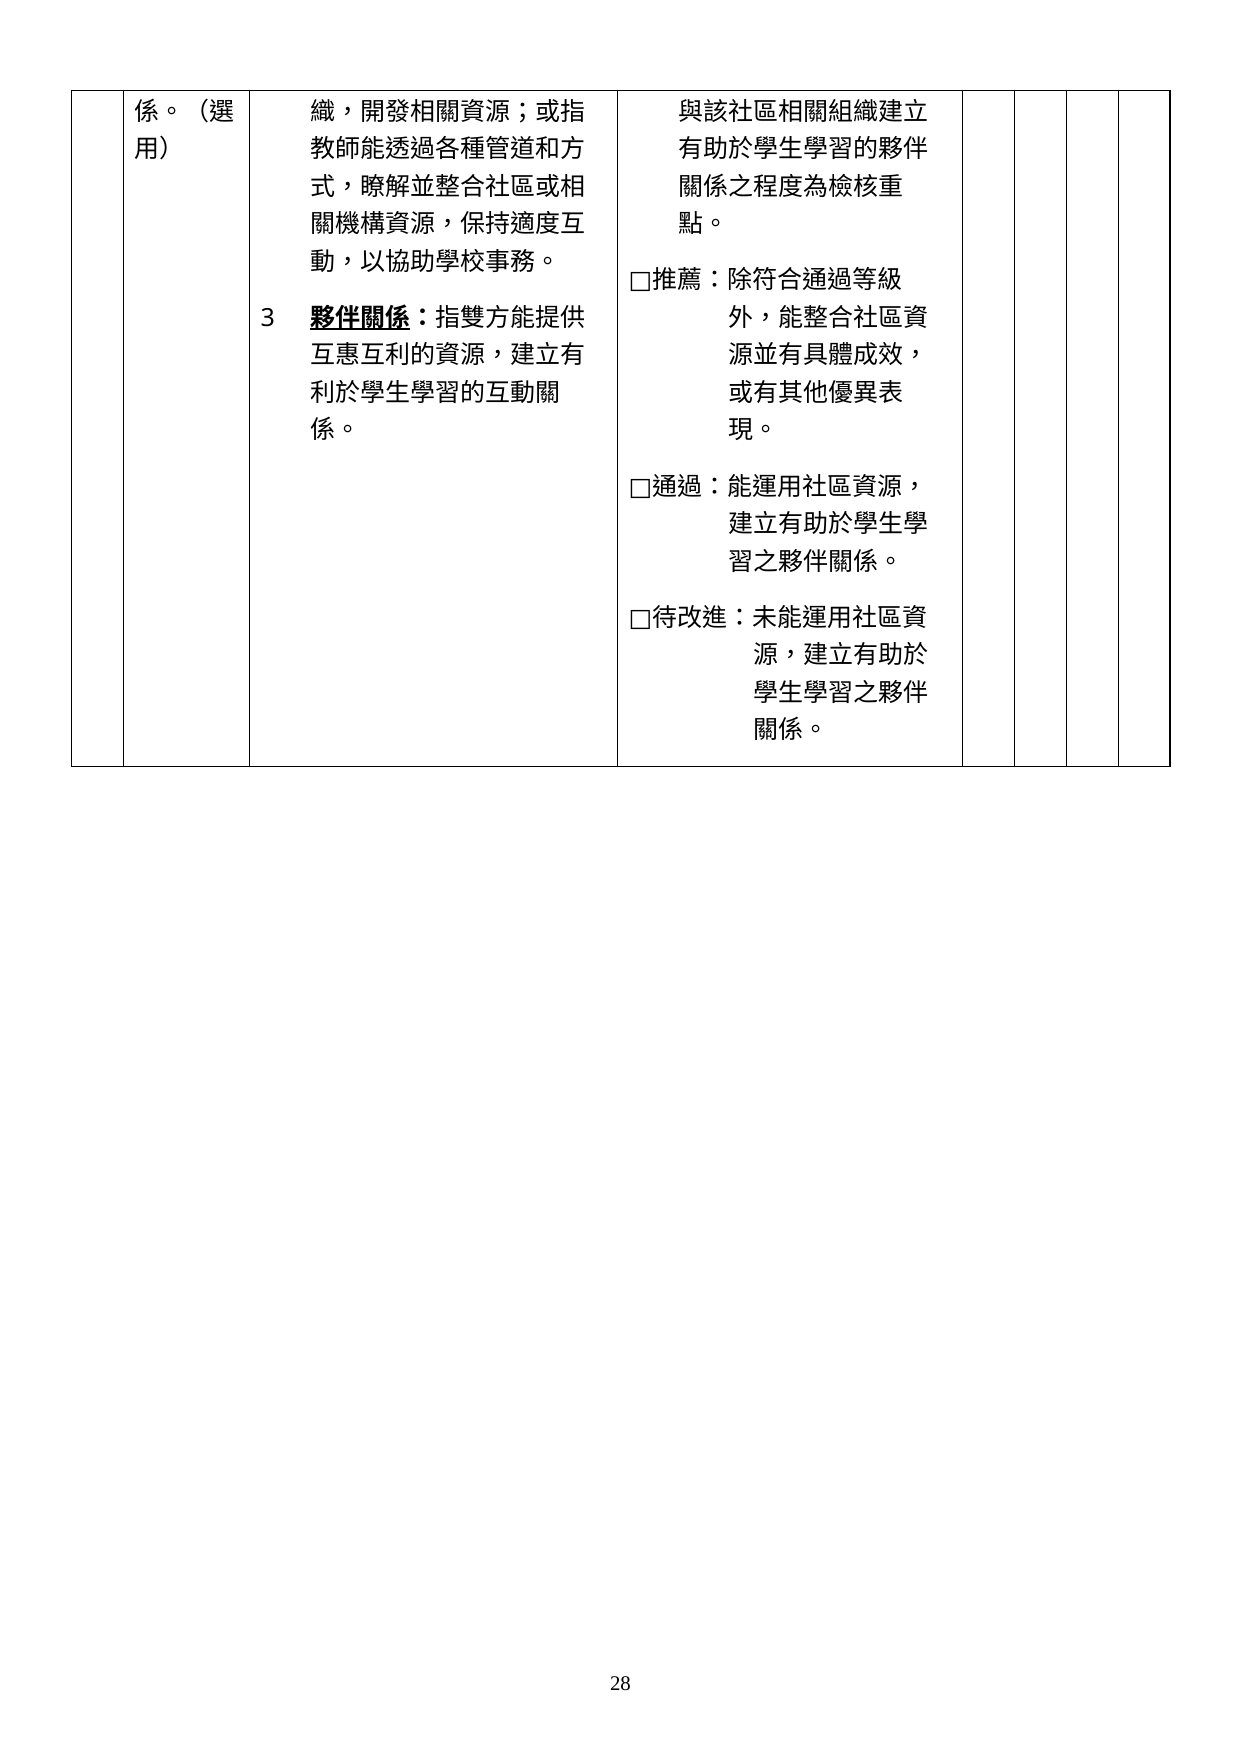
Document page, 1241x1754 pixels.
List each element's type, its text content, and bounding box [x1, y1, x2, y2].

table_header [72, 91, 123, 766]
table_cell 織，開發相關資源；或指教師能透過各種管道和方式，瞭解並整合社區或相關機構資源，保持適度互動，以協助學校事務。 夥伴關係：指雙方能提供互惠互利的資源，建立有利於學生學習的互動關係。 [250, 91, 617, 766]
table_cell [1119, 91, 1169, 766]
table_cell [963, 91, 1014, 766]
table_cell 係。（選用） [124, 91, 249, 766]
table_cell [1015, 91, 1066, 766]
table_cell [1067, 91, 1118, 766]
table_cell 與該社區相關組織建立有助於學生學習的夥伴關係之程度為檢核重點。 □推薦：除符合通過等級外，能整合社區資源並有具體成效，或有其他優異表現。 □通過：能運用社區資源，建立有助於學生學習之夥伴關係。 □待改進：未能運用社區資源，建立有助於學生學習之夥伴關係。 [618, 91, 962, 766]
